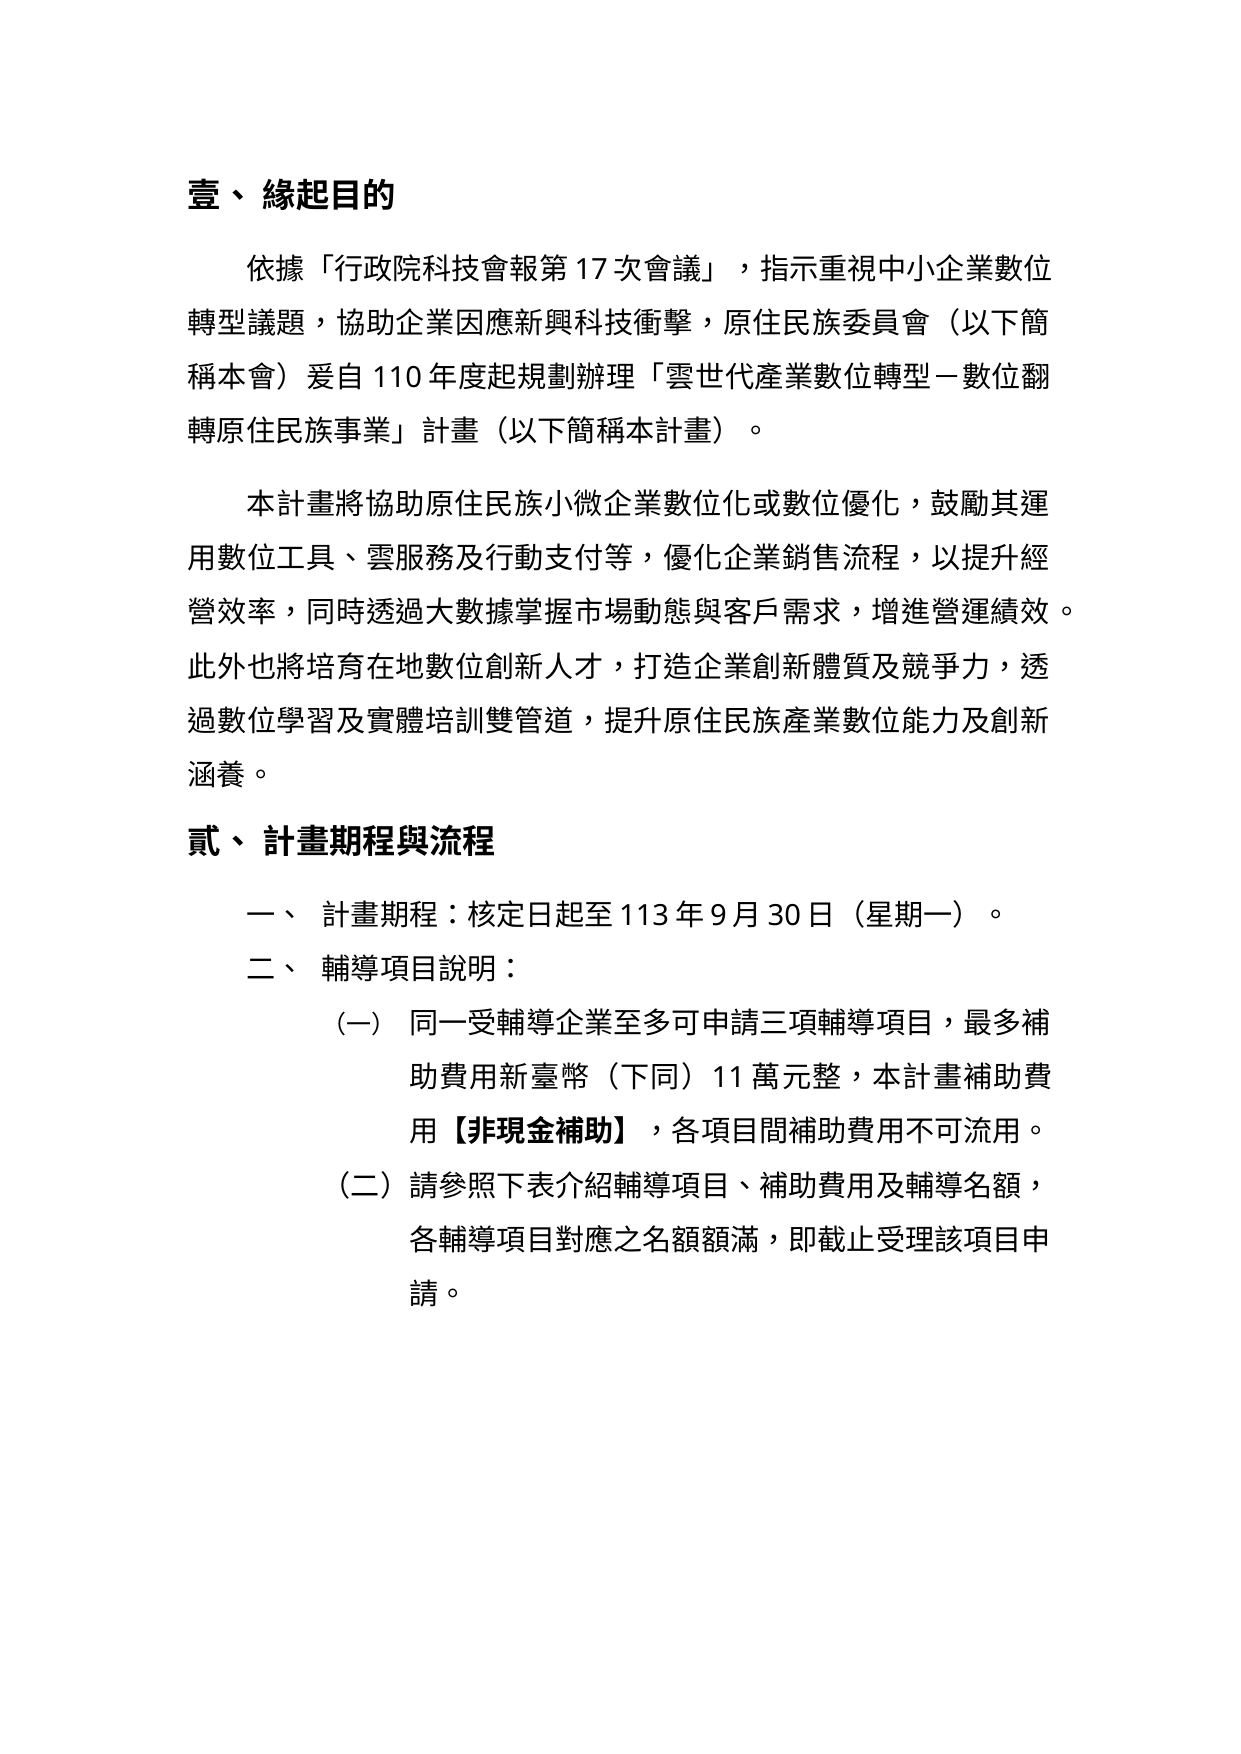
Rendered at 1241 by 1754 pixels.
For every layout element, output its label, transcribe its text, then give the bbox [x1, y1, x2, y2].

list 輔導項目說明： [246, 936, 1053, 990]
list 同一受輔導企業至多可申請三項輔導項目，最多補助費用新臺幣（下同）11萬元整，本計畫補助費用【非現金補助】，各項目間補助費用不可流用。 [321, 990, 1053, 1153]
list 計畫期程：核定日起至113年9月30日（星期一）。 [246, 882, 1053, 936]
text 依據「行政院科技會報第17次會議」，指示重視中小企業數位轉型議題，協助企業因應新興科技衝擊，原住民族委員會（以下簡稱本會）爰自110年度起規劃辦理「雲世代產業數位轉型－數位翻轉原住民族事業」計畫（以下簡稱本計畫）。 [187, 236, 1053, 452]
list 計畫期程與流程 [187, 815, 1053, 863]
text 本計畫將協助原住民族小微企業數位化或數位優化，鼓勵其運用數位工具、雲服務及行動支付等，優化企業銷售流程，以提升經營效率，同時透過大數據掌握市場動態與客戶需求，增進營運績效。此外也將培育在地數位創新人才，打造企業創新體質及競爭力，透過數位學習及實體培訓雙管道，提升原住民族產業數位能力及創新涵養。 [187, 471, 1053, 796]
list 請參照下表介紹輔導項目、補助費用及輔導名額，各輔導項目對應之名額額滿，即截止受理該項目申請。 [321, 1153, 1053, 1315]
list 緣起目的 [187, 169, 1053, 217]
